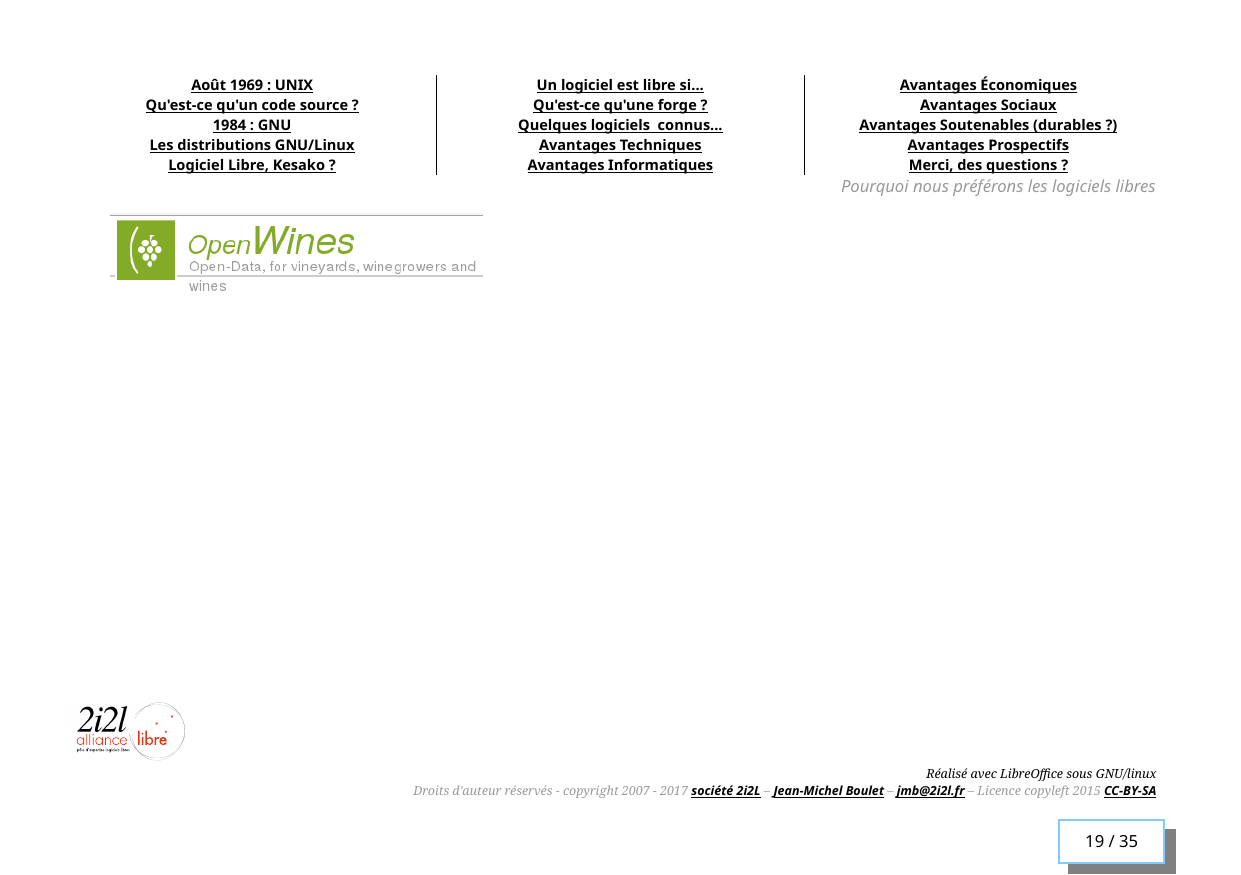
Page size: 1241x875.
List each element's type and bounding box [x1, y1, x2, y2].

picture [110, 213, 483, 298]
picture [69, 704, 136, 734]
